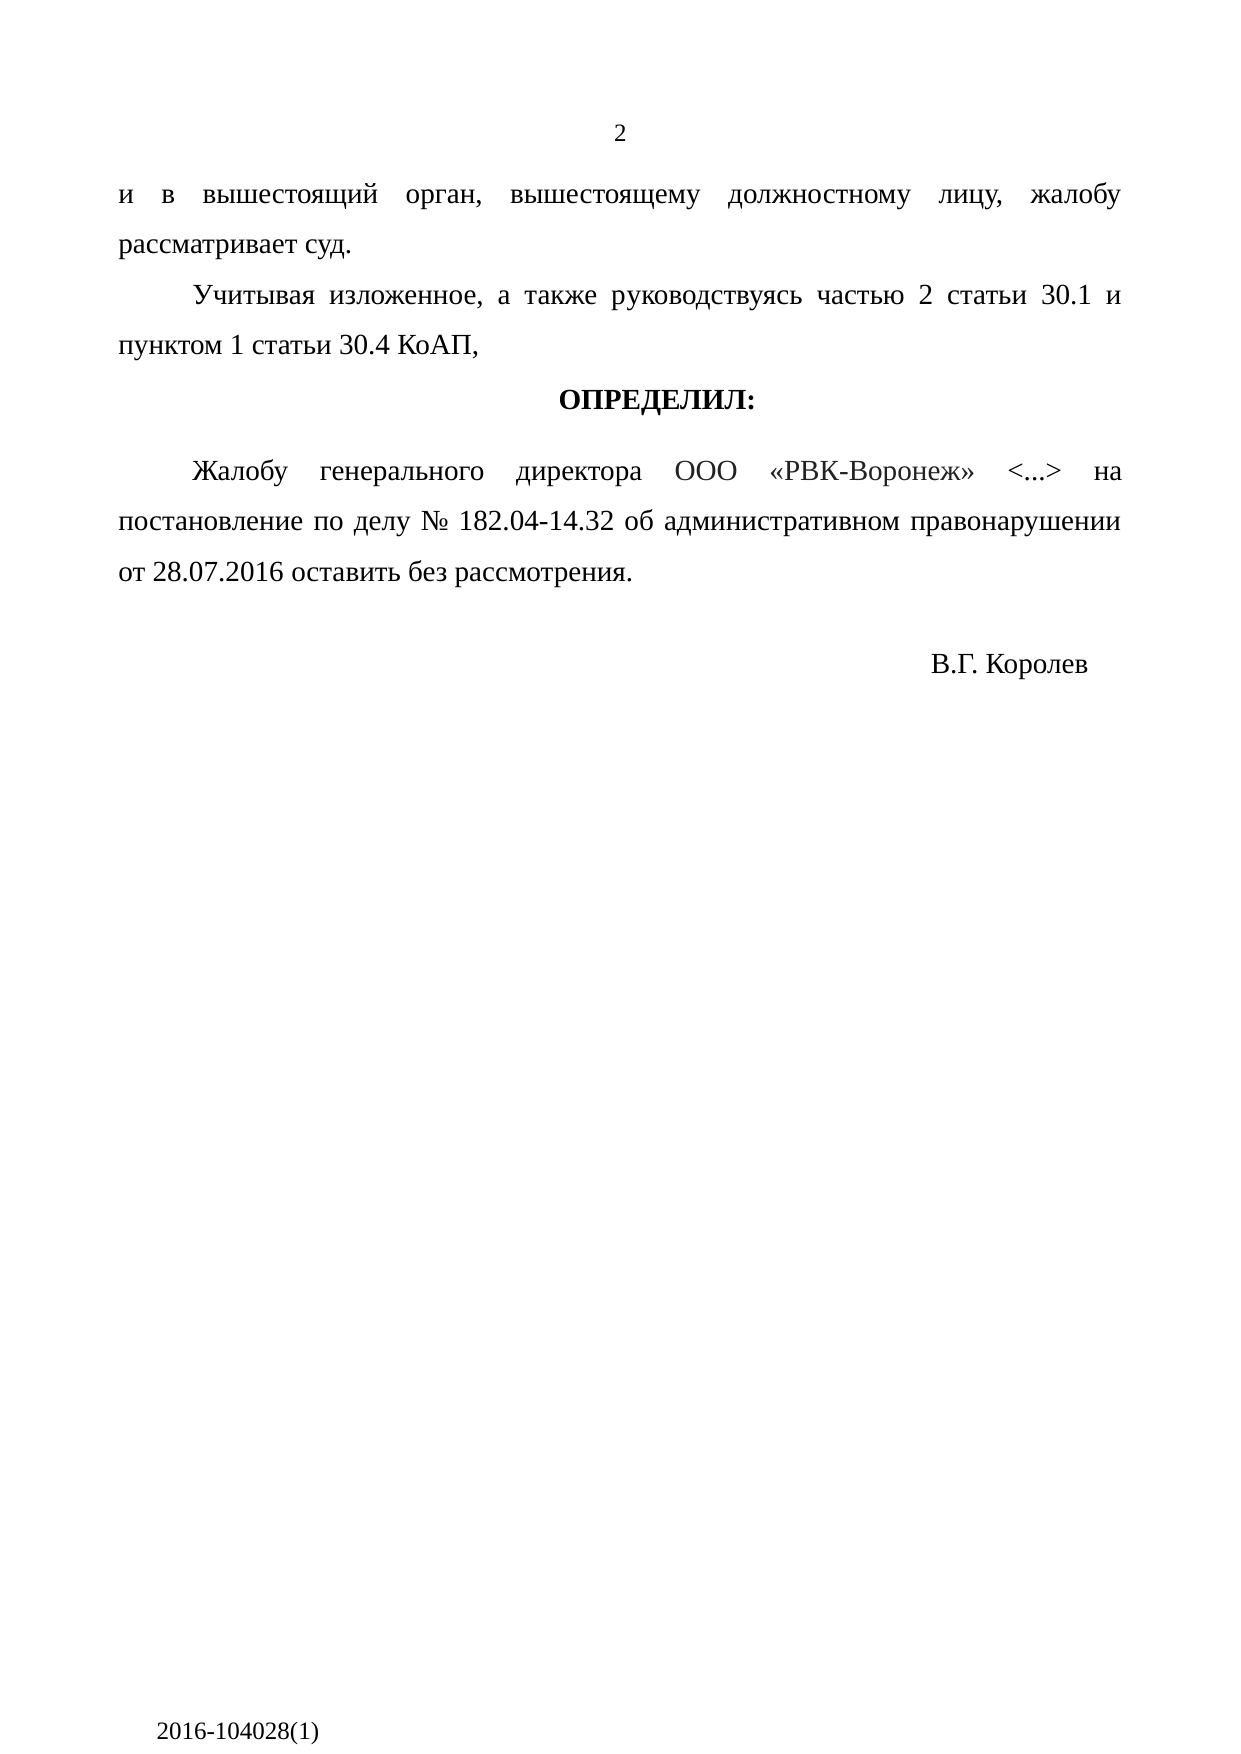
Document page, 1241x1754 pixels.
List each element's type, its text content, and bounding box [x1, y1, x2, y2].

text ОПРЕДЕЛИЛ: [118, 378, 1122, 415]
text и в вышестоящий орган, вышестоящему должностному лицу, жалобу рассматривает суд. [118, 176, 1122, 260]
text Учитывая изложенное, а также руководствуясь частью 2 статьи 30.1 и пунктом 1 статьи 30.4 КоАП, [118, 277, 1122, 361]
text Жалобу генерального директора ООО «РВК-Воронеж» <...> на постановление по делу № 182.04-14.32 об административном правонарушении от 28.07.2016 оставить без рассмотрения. [118, 453, 1122, 587]
text В.Г. Королев [118, 642, 1122, 680]
